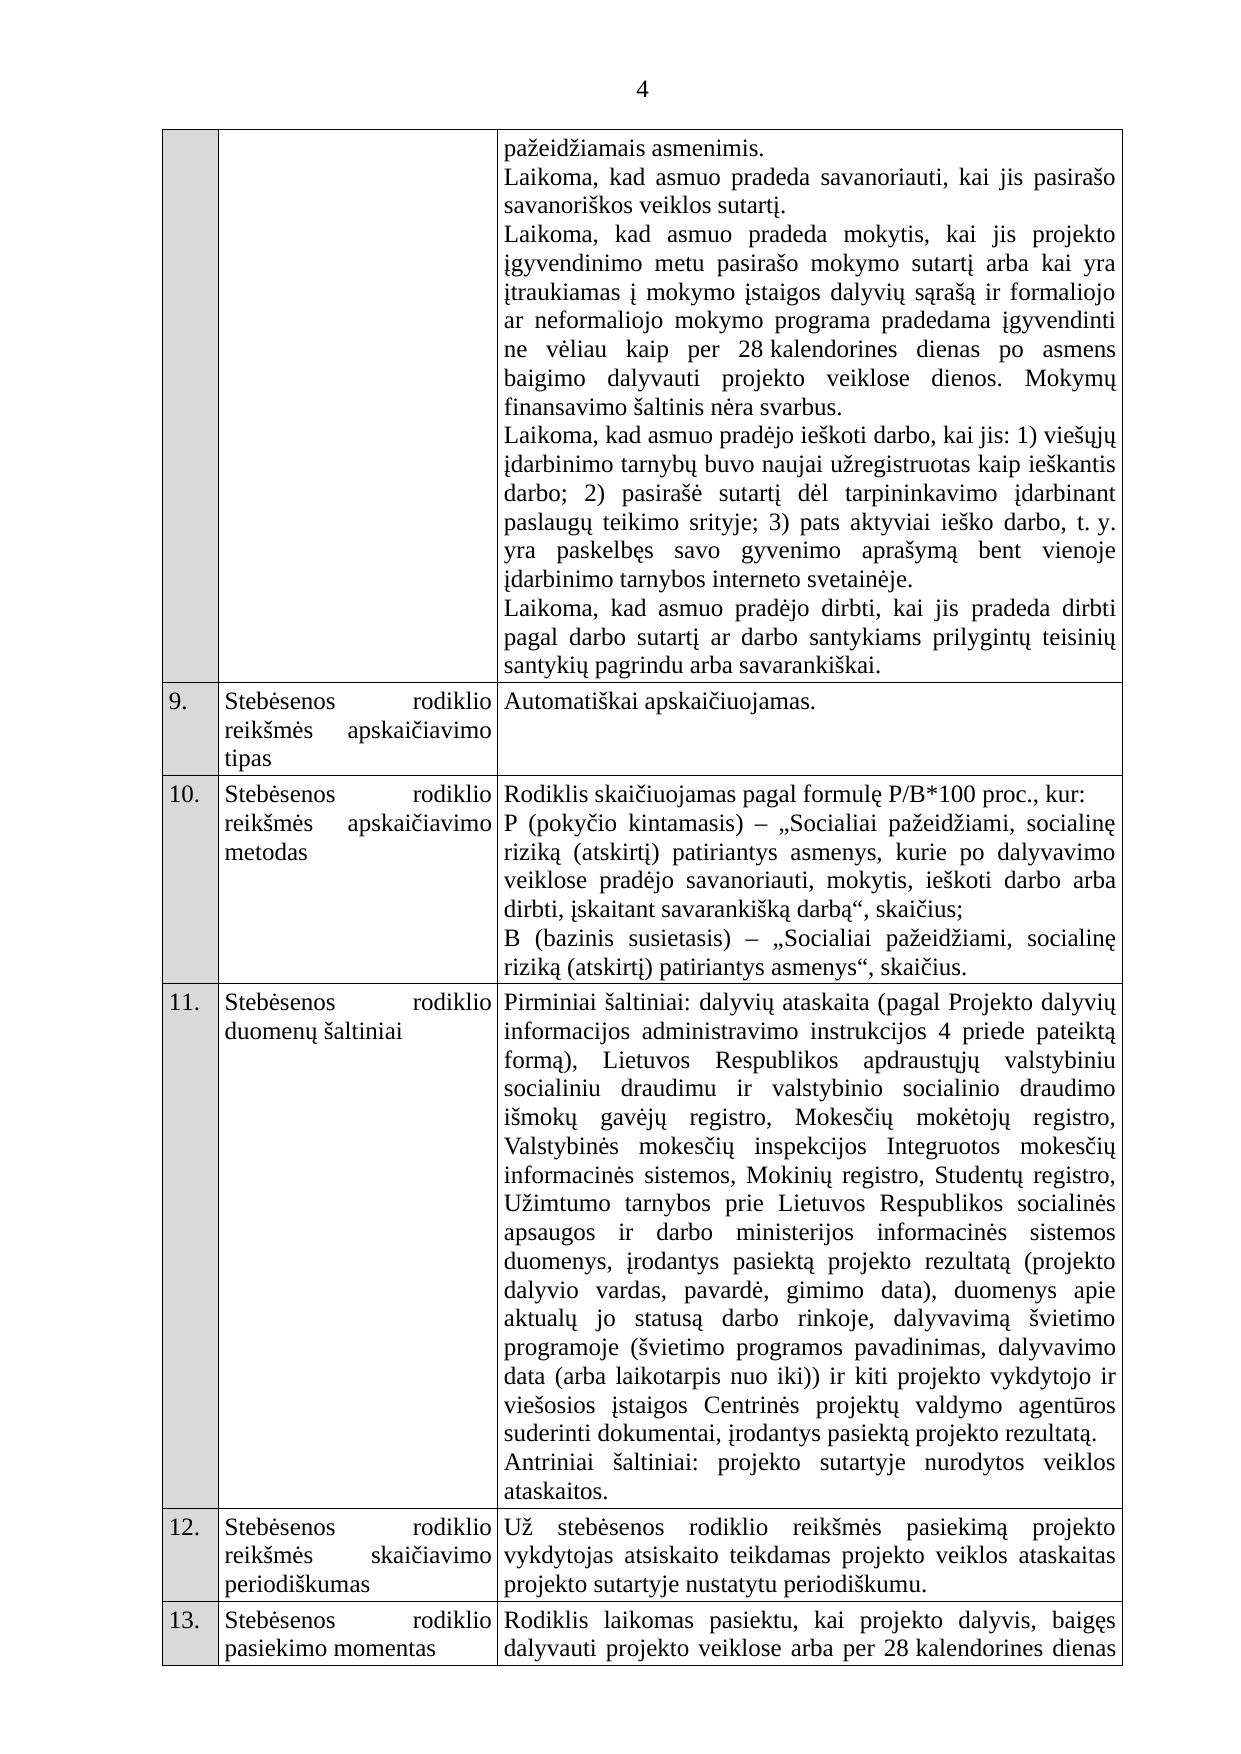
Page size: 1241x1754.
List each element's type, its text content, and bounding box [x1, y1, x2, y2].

table_cell Stebėsenos rodiklio reikšmės skaičiavimo periodiškumas [219, 1509, 497, 1601]
table_cell [219, 130, 497, 682]
table_cell Stebėsenos rodiklio reikšmės apskaičiavimo tipas [219, 683, 497, 775]
table_cell pažeidžiamais asmenimis. Laikoma, kad asmuo pradeda savanoriauti, kai jis pasirašo savanoriškos veiklos sutartį. Laikoma, kad asmuo pradeda mokytis, kai jis projekto įgyvendinimo metu pasirašo mokymo sutartį arba kai yra įtraukiamas į mokymo įstaigos dalyvių sąrašą ir formaliojo ar neformaliojo mokymo programa pradedama įgyvendinti ne vėliau kaip per 28 kalendorines dienas po asmens baigimo dalyvauti projekto veiklose dienos. Mokymų finansavimo šaltinis nėra svarbus. Laikoma, kad asmuo pradėjo ieškoti darbo, kai jis: 1) viešųjų įdarbinimo tarnybų buvo naujai užregistruotas kaip ieškantis darbo; 2) pasirašė sutartį dėl tarpininkavimo įdarbinant paslaugų teikimo srityje; 3) pats aktyviai ieško darbo, t. y. yra paskelbęs savo gyvenimo aprašymą bent vienoje įdarbinimo tarnybos interneto svetainėje. Laikoma, kad asmuo pradėjo dirbti, kai jis pradeda dirbti pagal darbo sutartį ar darbo santykiams prilygintų teisinių santykių pagrindu arba savarankiškai. [498, 130, 1122, 682]
table_cell Rodiklis laikomas pasiektu, kai projekto dalyvis, baigęs dalyvauti projekto veiklose arba per 28 kalendorines dienas [498, 1602, 1122, 1665]
table_cell Už stebėsenos rodiklio reikšmės pasiekimą projekto vykdytojas atsiskaito teikdamas projekto veiklos ataskaitas projekto sutartyje nustatytu periodiškumu. [498, 1509, 1122, 1601]
table_cell 12. [163, 1509, 218, 1601]
table_cell Stebėsenos rodiklio pasiekimo momentas [219, 1602, 497, 1665]
table_cell Stebėsenos rodiklio reikšmės apskaičiavimo metodas [219, 776, 497, 983]
table_cell [163, 130, 218, 682]
table_cell Stebėsenos rodiklio duomenų šaltiniai [219, 984, 497, 1508]
table_cell 13. [163, 1602, 218, 1665]
table_cell Rodiklis skaičiuojamas pagal formulę P/B*100 proc., kur: P (pokyčio kintamasis) – „Socialiai pažeidžiami, socialinę riziką (atskirtį) patiriantys asmenys, kurie po dalyvavimo veiklose pradėjo savanoriauti, mokytis, ieškoti darbo arba dirbti, įskaitant savarankišką darbą“, skaičius; B (bazinis susietasis) – „Socialiai pažeidžiami, socialinę riziką (atskirtį) patiriantys asmenys“, skaičius. [498, 776, 1122, 983]
table_cell 10. [163, 776, 218, 983]
table_cell Pirminiai šaltiniai: dalyvių ataskaita (pagal Projekto dalyvių informacijos administravimo instrukcijos 4 priede pateiktą formą), Lietuvos Respublikos apdraustųjų valstybiniu socialiniu draudimu ir valstybinio socialinio draudimo išmokų gavėjų registro, Mokesčių mokėtojų registro, Valstybinės mokesčių inspekcijos Integruotos mokesčių informacinės sistemos, Mokinių registro, Studentų registro, Užimtumo tarnybos prie Lietuvos Respublikos socialinės apsaugos ir darbo ministerijos informacinės sistemos duomenys, įrodantys pasiektą projekto rezultatą (projekto dalyvio vardas, pavardė, gimimo data), duomenys apie aktualų jo statusą darbo rinkoje, dalyvavimą švietimo programoje (švietimo programos pavadinimas, dalyvavimo data (arba laikotarpis nuo iki)) ir kiti projekto vykdytojo ir viešosios įstaigos Centrinės projektų valdymo agentūros suderinti dokumentai, įrodantys pasiektą projekto rezultatą. Antriniai šaltiniai: projekto sutartyje nurodytos veiklos ataskaitos. [498, 984, 1122, 1508]
table_cell 9. [163, 683, 218, 775]
table_cell 11. [163, 984, 218, 1508]
table_cell Automatiškai apskaičiuojamas. [498, 683, 1122, 775]
